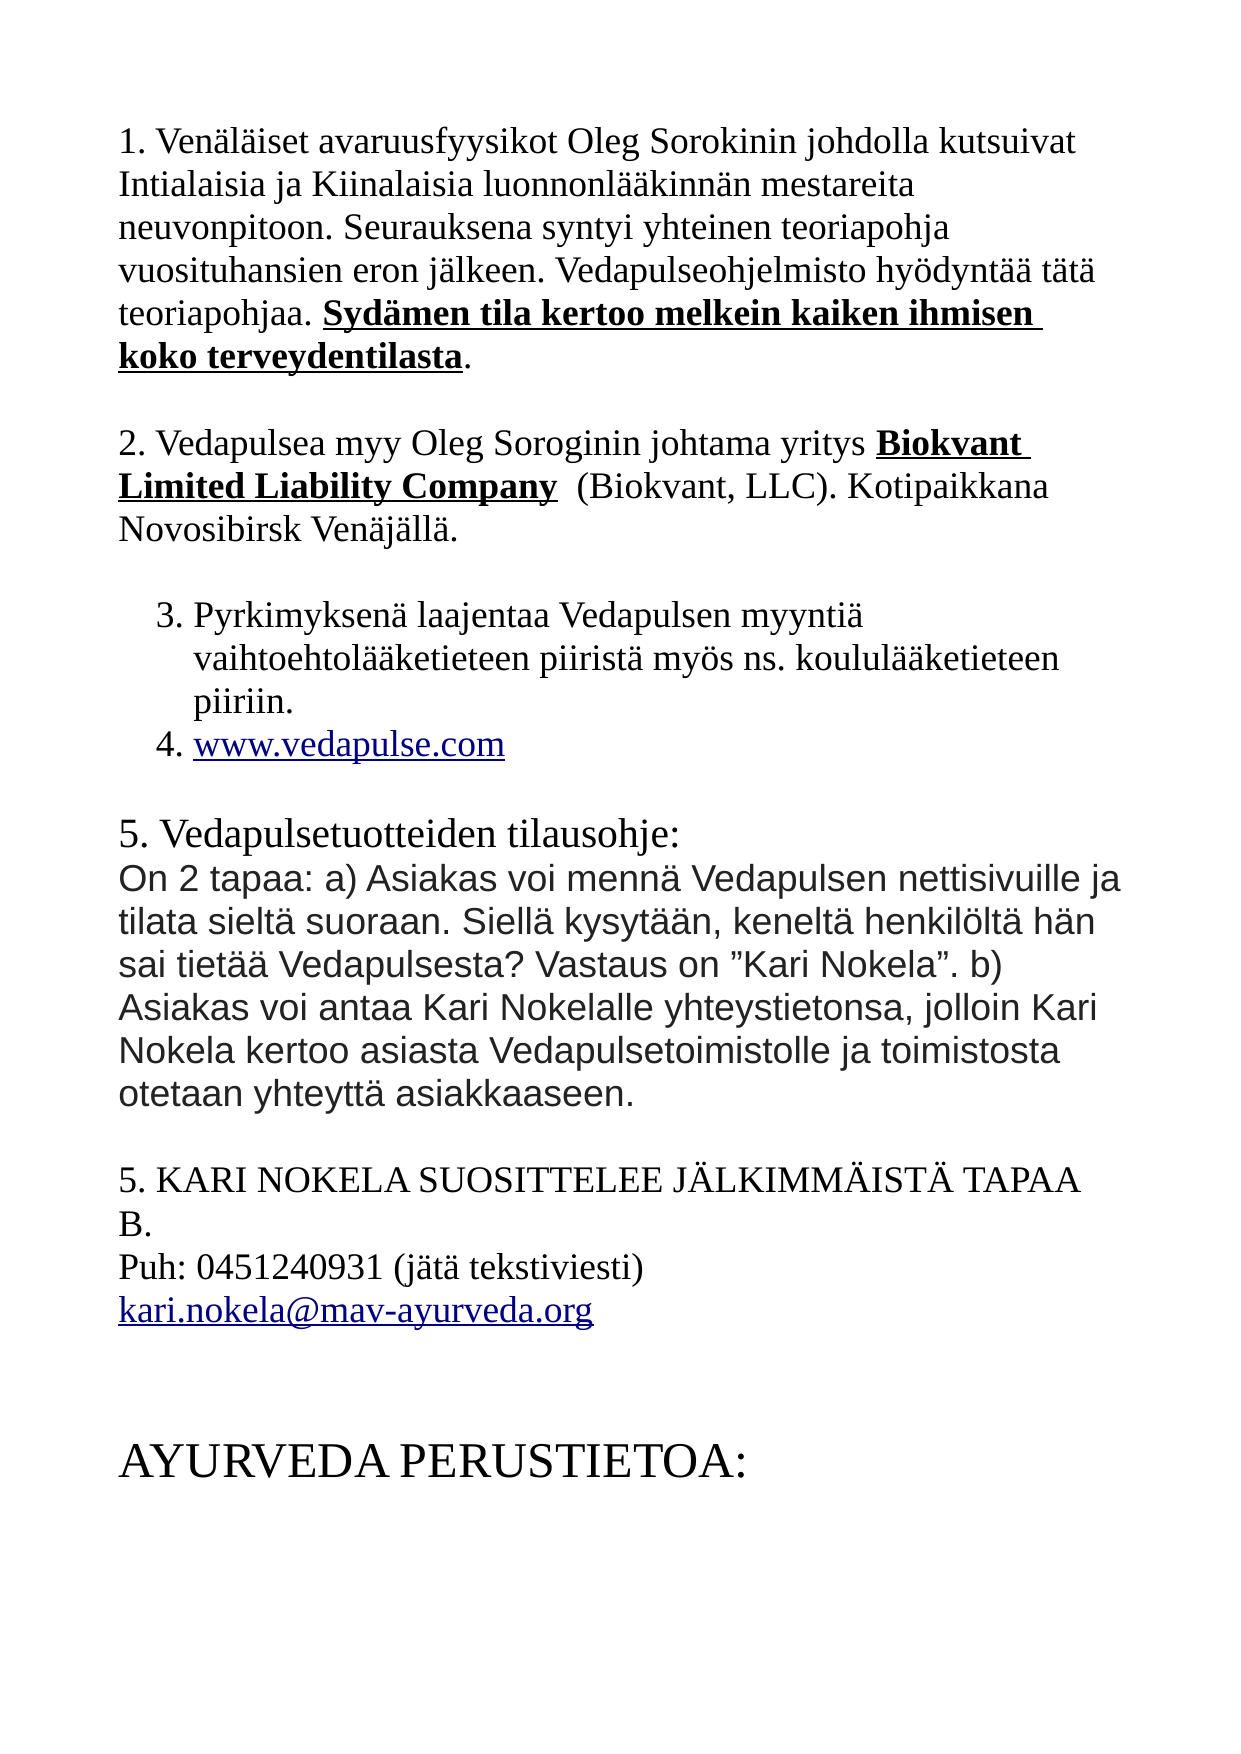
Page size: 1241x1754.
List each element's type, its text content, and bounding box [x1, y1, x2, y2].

text 5. Vedapulsetuotteiden tilausohje: [118, 808, 1122, 856]
text 5. KARI NOKELA SUOSITTELEE JÄLKIMMÄISTÄ TAPAA B. [118, 1158, 1122, 1244]
text 2. Vedapulsea myy Oleg Soroginin johtama yritys Biokvant Limited Liability Company (Biokvant, LLC). Kotipaikkana Novosibirsk Venäjällä. [118, 420, 1122, 549]
text kari.nokela@mav-ayurveda.org [118, 1287, 1122, 1330]
text On 2 tapaa: a) Asiakas voi mennä Vedapulsen nettisivuille ja tilata sieltä suoraan. Siellä kysytään, keneltä henkilöltä hän sai tietää Vedapulsesta? Vastaus on ”Kari Nokela”. b) Asiakas voi antaa Kari Nokelalle yhteystietonsa, jolloin Kari Nokela kertoo asiasta Vedapulsetoimistolle ja toimistosta otetaan yhteyttä asiakkaaseen. [118, 856, 1122, 1115]
text 1. Venäläiset avaruusfyysikot Oleg Sorokinin johdolla kutsuivat Intialaisia ja Kiinalaisia luonnonlääkinnän mestareita neuvonpitoon. Seurauksena syntyi yhteinen teoriapohja vuosituhansien eron jälkeen. Vedapulseohjelmisto hyödyntää tätä teoriapohjaa. Sydämen tila kertoo melkein kaiken ihmisen koko terveydentilasta. [118, 118, 1122, 377]
list Pyrkimyksenä laajentaa Vedapulsen myyntiä vaihtoehtolääketieteen piiristä myös ns. koululääketieteen piiriin. [156, 592, 1122, 722]
text Puh: 0451240931 (jätä tekstiviesti) [118, 1244, 1122, 1287]
text AYURVEDA PERUSTIETOA: [118, 1431, 1122, 1488]
list www.vedapulse.com [156, 722, 1122, 765]
